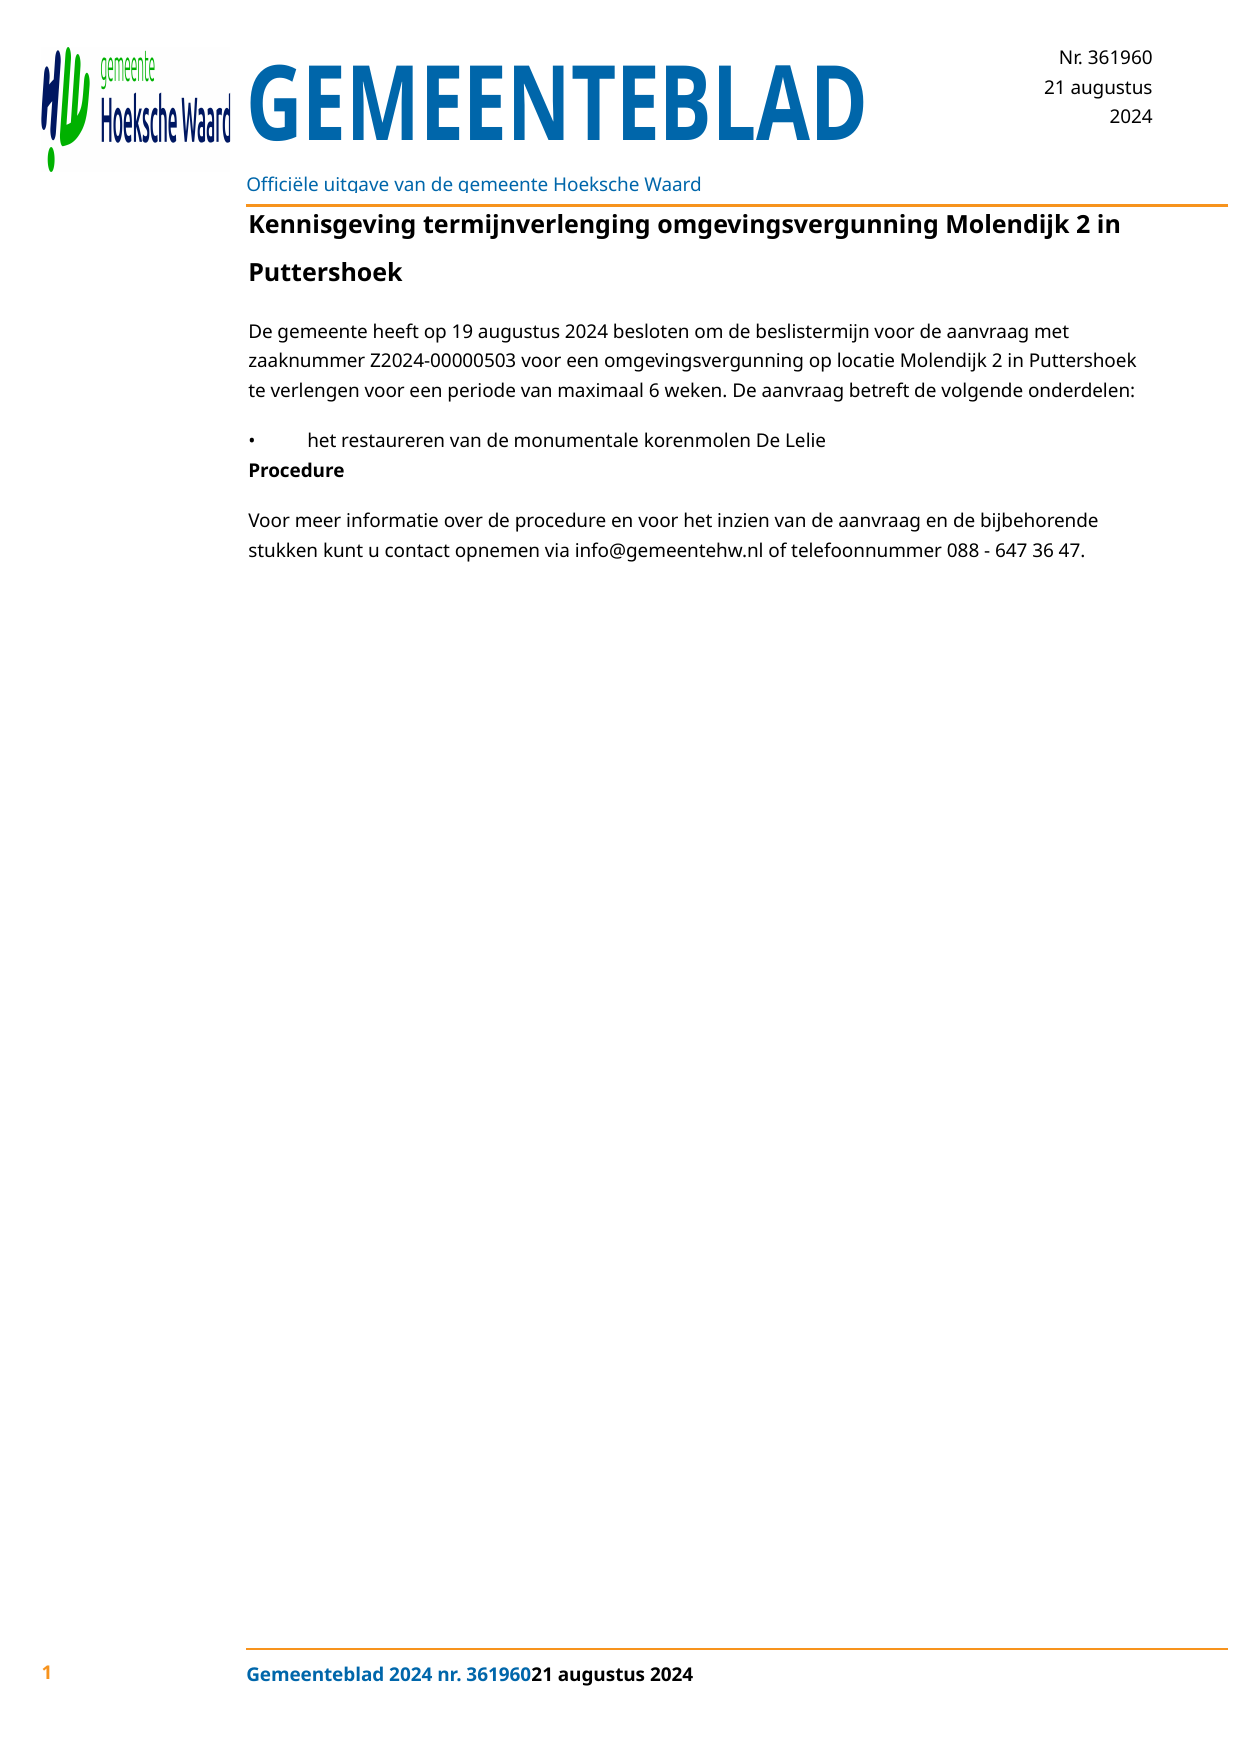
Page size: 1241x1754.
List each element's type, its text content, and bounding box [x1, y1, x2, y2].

list het restaureren van de monumentale korenmolen De Lelie [248, 427, 1152, 453]
text Voor meer informatie over de procedure en voor het inzien van de aanvraag en de bijbehorende stukken kunt u contact opnemen via info@gemeentehw.nl of telefoonnummer 088 - 647 36 47. [248, 507, 1152, 563]
picture [41, 47, 231, 172]
text Kennisgeving termijnverlenging omgevingsvergunning Molendijk 2 in Puttershoek [248, 207, 1152, 288]
text Procedure [248, 457, 1152, 483]
text De gemeente heeft op 19 augustus 2024 besloten om de beslistermijn voor de aanvraag met zaaknummer Z2024-00000503 voor een omgevingsvergunning op locatie Molendijk 2 in Puttershoek te verlengen voor een periode van maximaal 6 weken. De aanvraag betreft de volgende onderdelen: [248, 318, 1152, 403]
